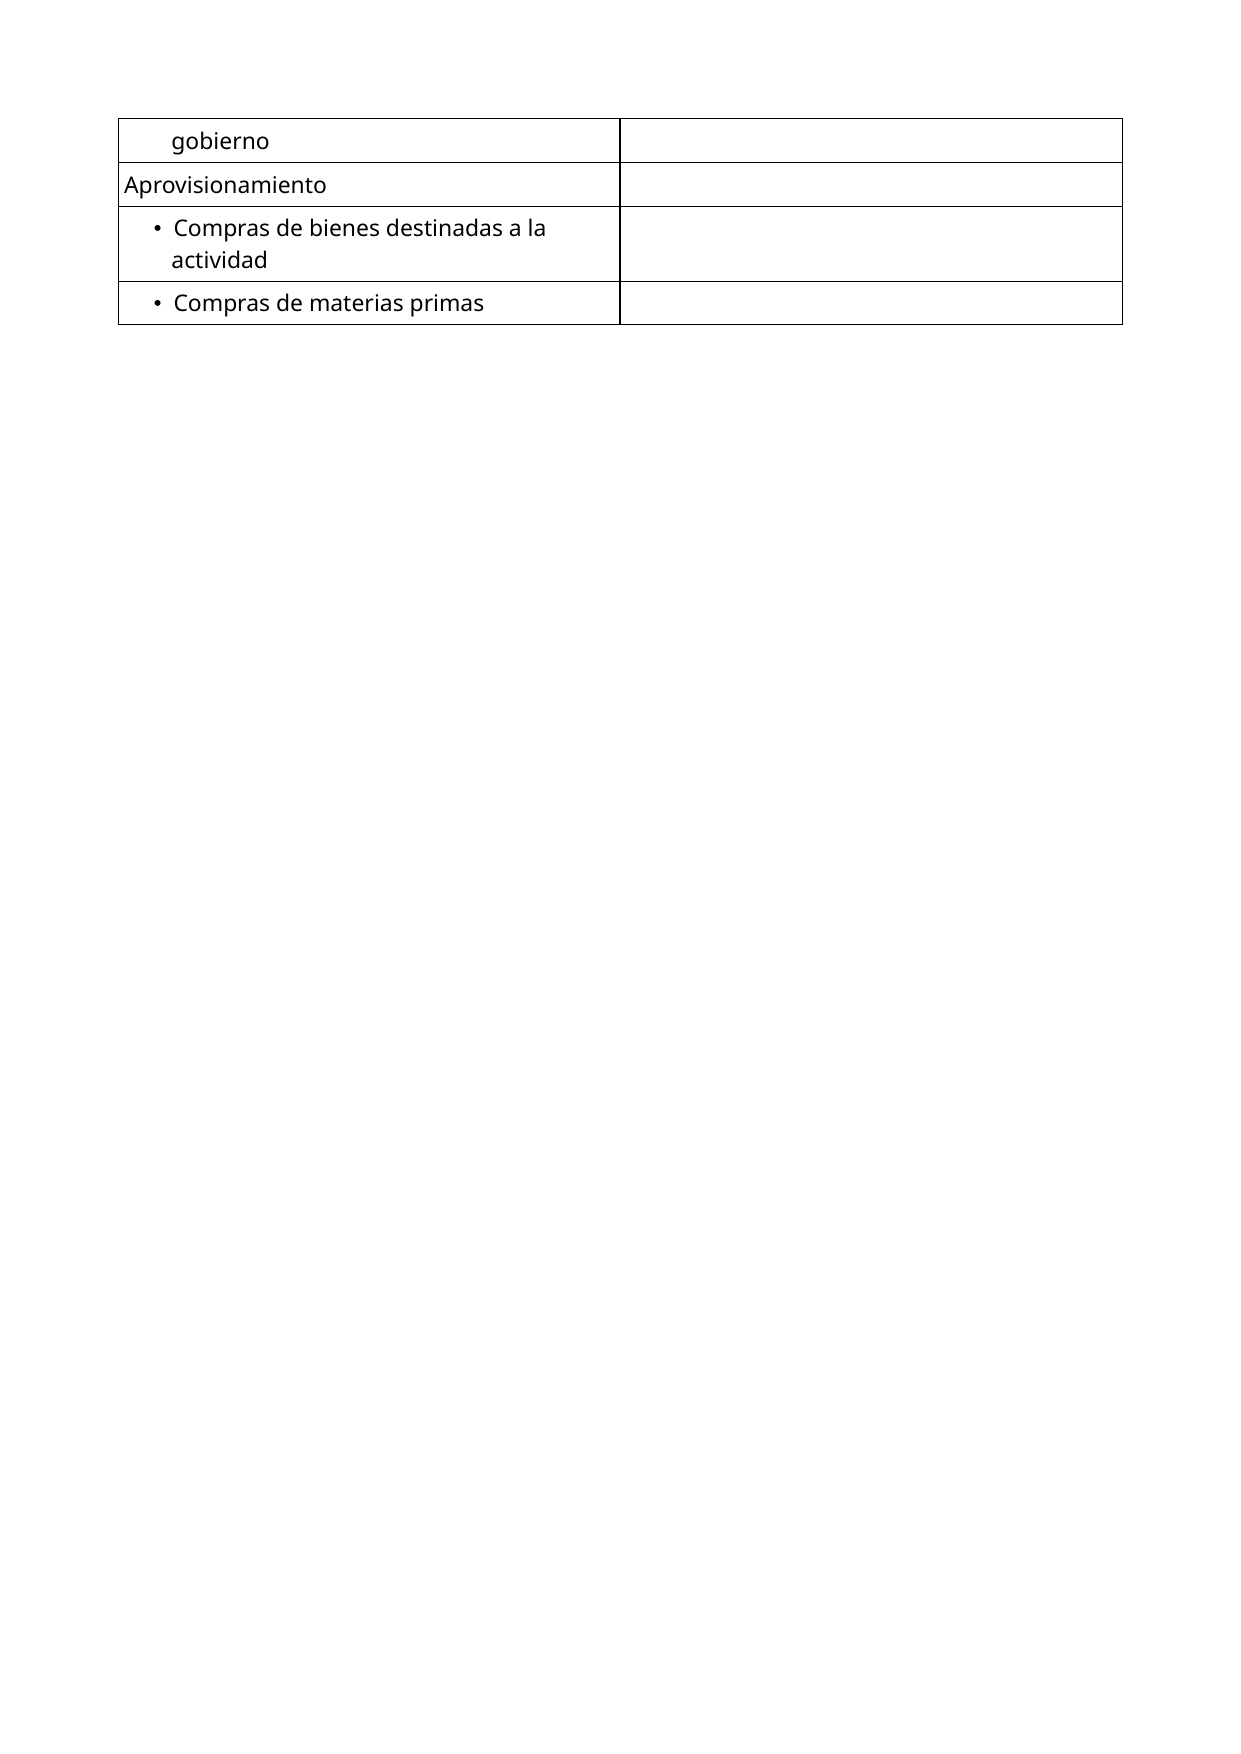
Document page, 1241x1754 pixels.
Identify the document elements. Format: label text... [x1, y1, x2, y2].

table_cell Compras de materias primas [119, 282, 619, 324]
table_cell [621, 163, 1122, 206]
table_cell [621, 119, 1122, 162]
table_cell [621, 207, 1122, 281]
table_cell [621, 282, 1122, 324]
table_cell Compras de bienes destinadas a la actividad [119, 207, 619, 281]
table_cell gobierno [119, 119, 619, 162]
table_cell Aprovisionamiento [119, 163, 619, 206]
